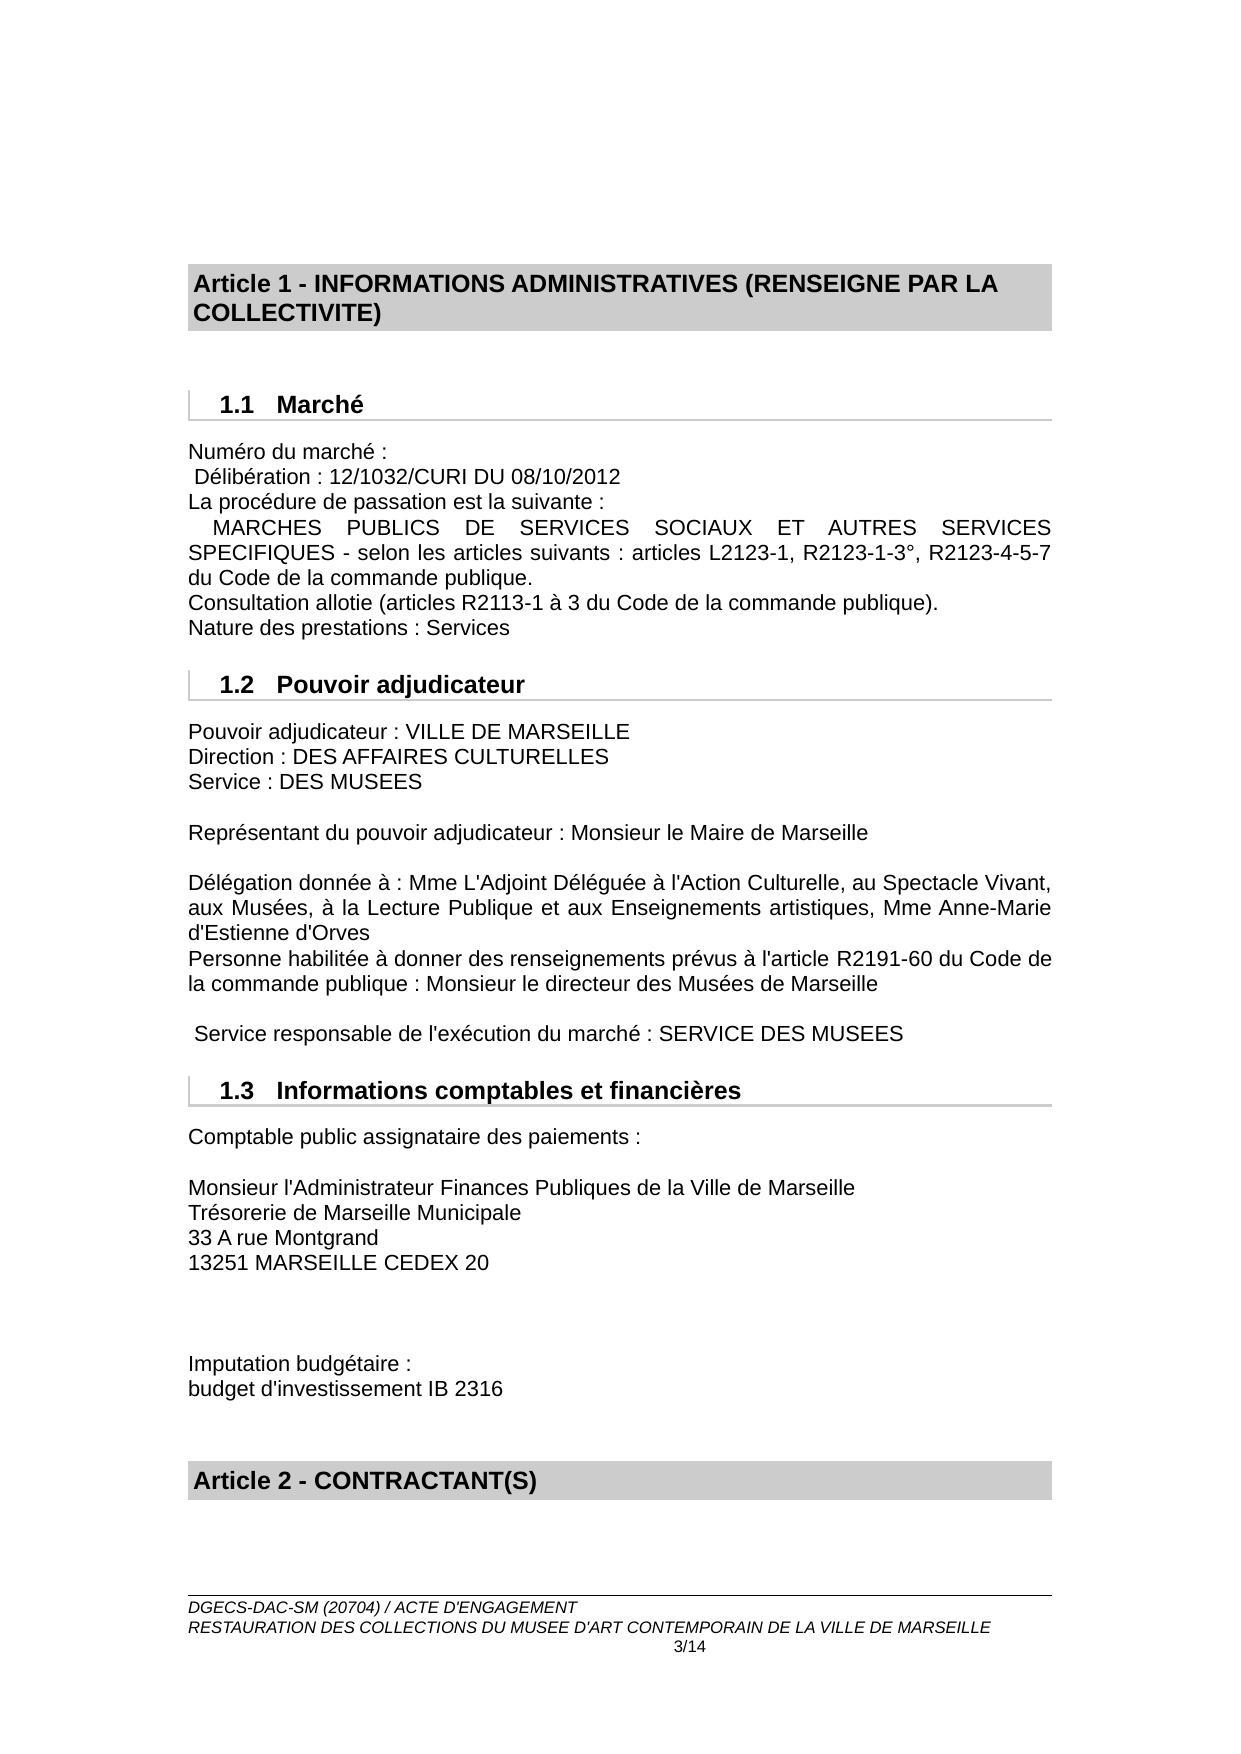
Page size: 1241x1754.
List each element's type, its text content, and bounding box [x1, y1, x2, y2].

text Service responsable de l'exécution du marché : SERVICE DES MUSEES [188, 1021, 1052, 1046]
text Monsieur l'Administrateur Finances Publiques de la Ville de Marseille [188, 1175, 1052, 1200]
subtitle Informations comptables et financières [190, 1076, 1052, 1104]
text 33 A rue Montgrand [188, 1225, 1052, 1250]
text budget d'investissement IB 2316 [188, 1376, 1052, 1402]
text Consultation allotie (articles R2113-1 à 3 du Code de la commande publique). [188, 590, 1052, 615]
text Représentant du pouvoir adjudicateur : Monsieur le Maire de Marseille [188, 819, 1052, 844]
text Comptable public assignataire des paiements : [188, 1124, 1052, 1149]
text Service : DES MUSEES [188, 769, 1052, 794]
text Imputation budgétaire : [188, 1351, 1052, 1376]
text Trésorerie de Marseille Municipale [188, 1200, 1052, 1225]
subtitle CONTRACTANT(S) [190, 1463, 1050, 1497]
subtitle Pouvoir adjudicateur [190, 670, 1052, 699]
subtitle INFORMATIONS ADMINISTRATIVES (RENSEIGNE PAR LA COLLECTIVITE) [190, 266, 1050, 329]
text MARCHES PUBLICS DE SERVICES SOCIAUX ET AUTRES SERVICES SPECIFIQUES - selon les articles suivants : articles L2123-1, R2123-1-3°, R2123-4-5-7 du Code de la commande publique. [188, 514, 1052, 590]
subtitle Marché [190, 390, 1052, 419]
text Numéro du marché : [188, 439, 1052, 464]
text Direction : DES AFFAIRES CULTURELLES [188, 744, 1052, 769]
text Délibération : 12/1032/CURI DU 08/10/2012 [188, 464, 1052, 489]
text 13251 MARSEILLE CEDEX 20 [188, 1250, 1052, 1276]
text La procédure de passation est la suivante : [188, 489, 1052, 514]
text Pouvoir adjudicateur : VILLE DE MARSEILLE [188, 718, 1052, 744]
text Délégation donnée à : Mme L'Adjoint Déléguée à l'Action Culturelle, au Spectacle Vivant, aux Musées, à la Lecture Publique et aux Enseignements artistiques, Mme Anne-Marie d'Estienne d'Orves [188, 870, 1052, 945]
text Nature des prestations : Services [188, 615, 1052, 641]
text Personne habilitée à donner des renseignements prévus à l'article R2191-60 du Code de la commande publique : Monsieur le directeur des Musées de Marseille [188, 945, 1052, 996]
